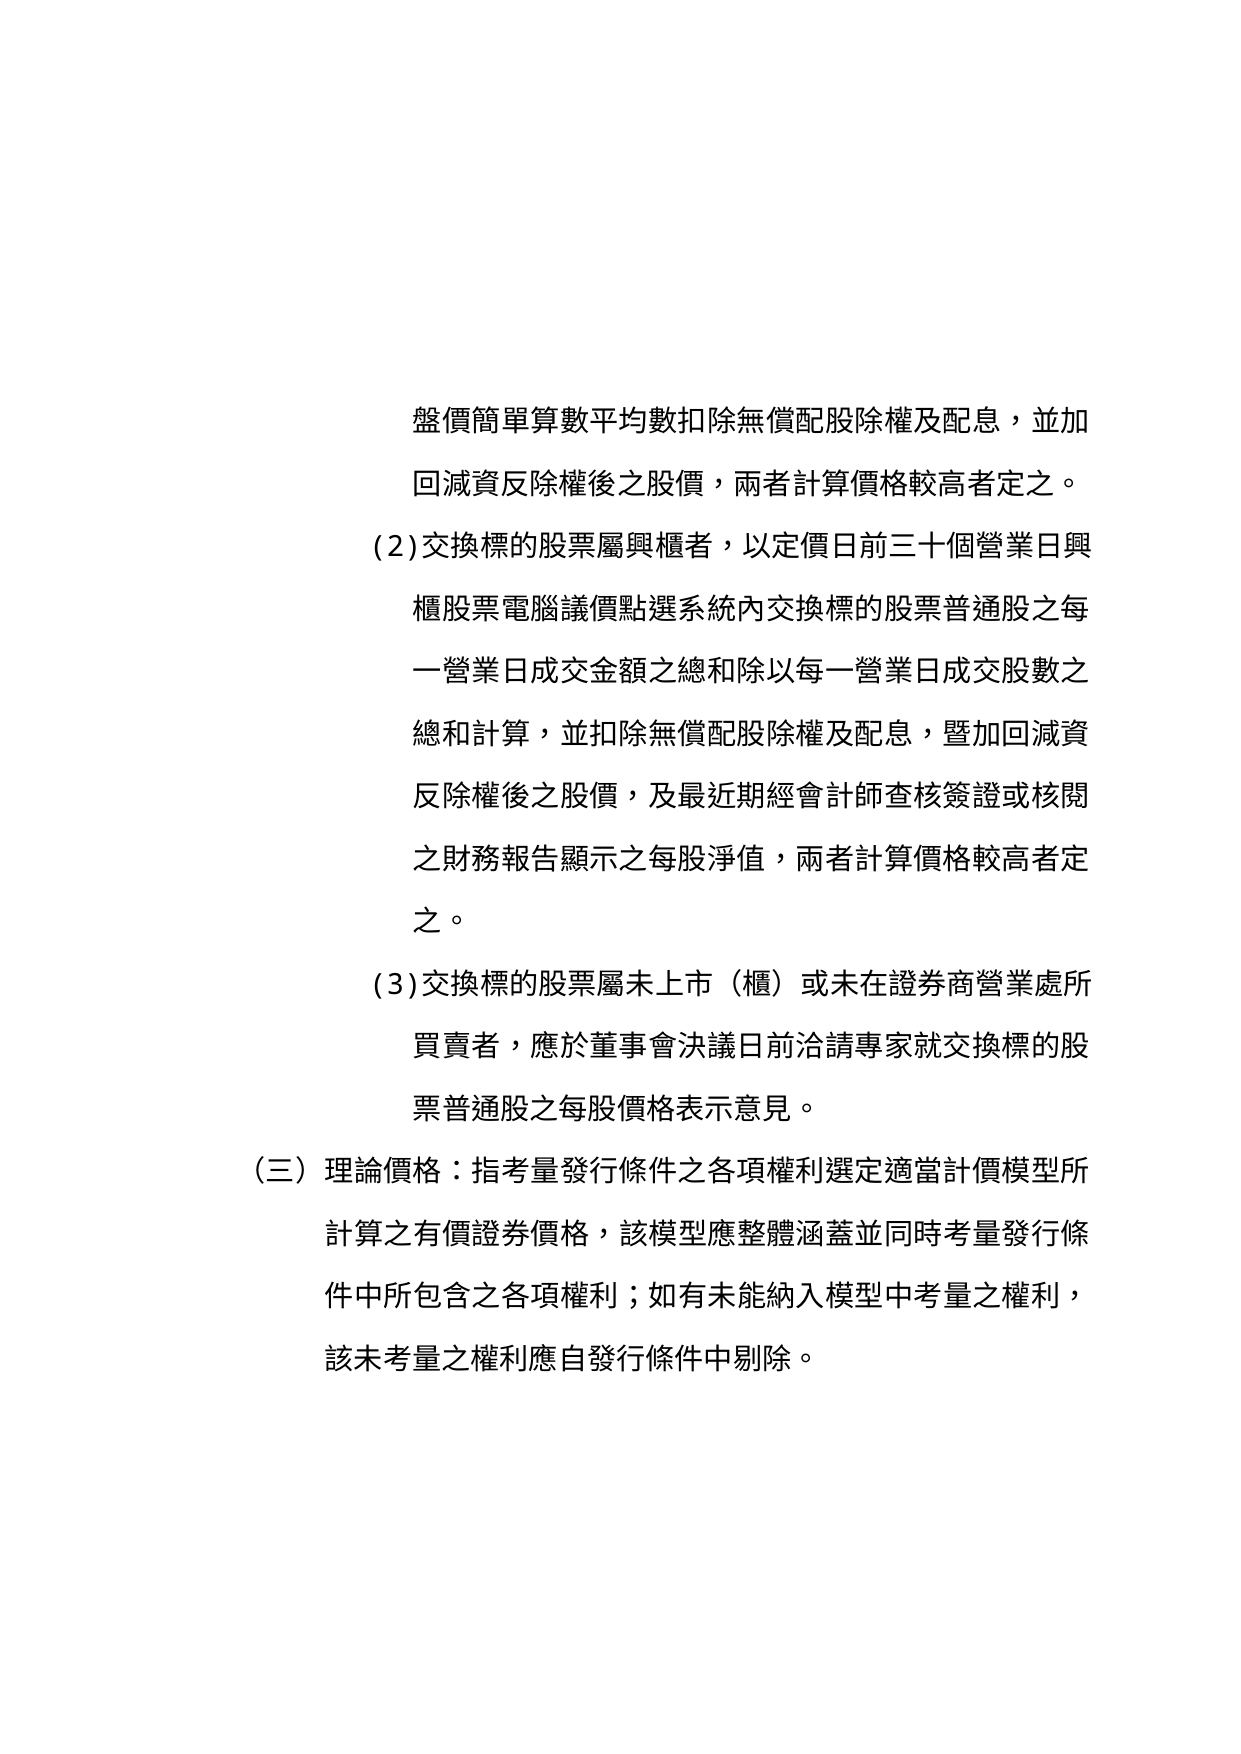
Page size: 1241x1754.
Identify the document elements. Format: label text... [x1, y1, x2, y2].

text 盤價簡單算數平均數扣除無償配股除權及配息，並加回減資反除權後之股價，兩者計算價格較高者定之。 [369, 377, 1092, 502]
text (3)交換標的股票屬未上市（櫃）或未在證券商營業處所買賣者，應於董事會決議日前洽請專家就交換標的股票普通股之每股價格表示意見。 [369, 940, 1092, 1127]
text (2)交換標的股票屬興櫃者，以定價日前三十個營業日興櫃股票電腦議價點選系統內交換標的股票普通股之每一營業日成交金額之總和除以每一營業日成交股數之總和計算，並扣除無償配股除權及配息，暨加回減資反除權後之股價，及最近期經會計師查核簽證或核閱之財務報告顯示之每股淨值，兩者計算價格較高者定之。 [369, 502, 1092, 940]
text （三）理論價格：指考量發行條件之各項權利選定適當計價模型所計算之有價證券價格，該模型應整體涵蓋並同時考量發行條件中所包含之各項權利；如有未能納入模型中考量之權利，該未考量之權利應自發行條件中剔除。 [236, 1127, 1092, 1377]
